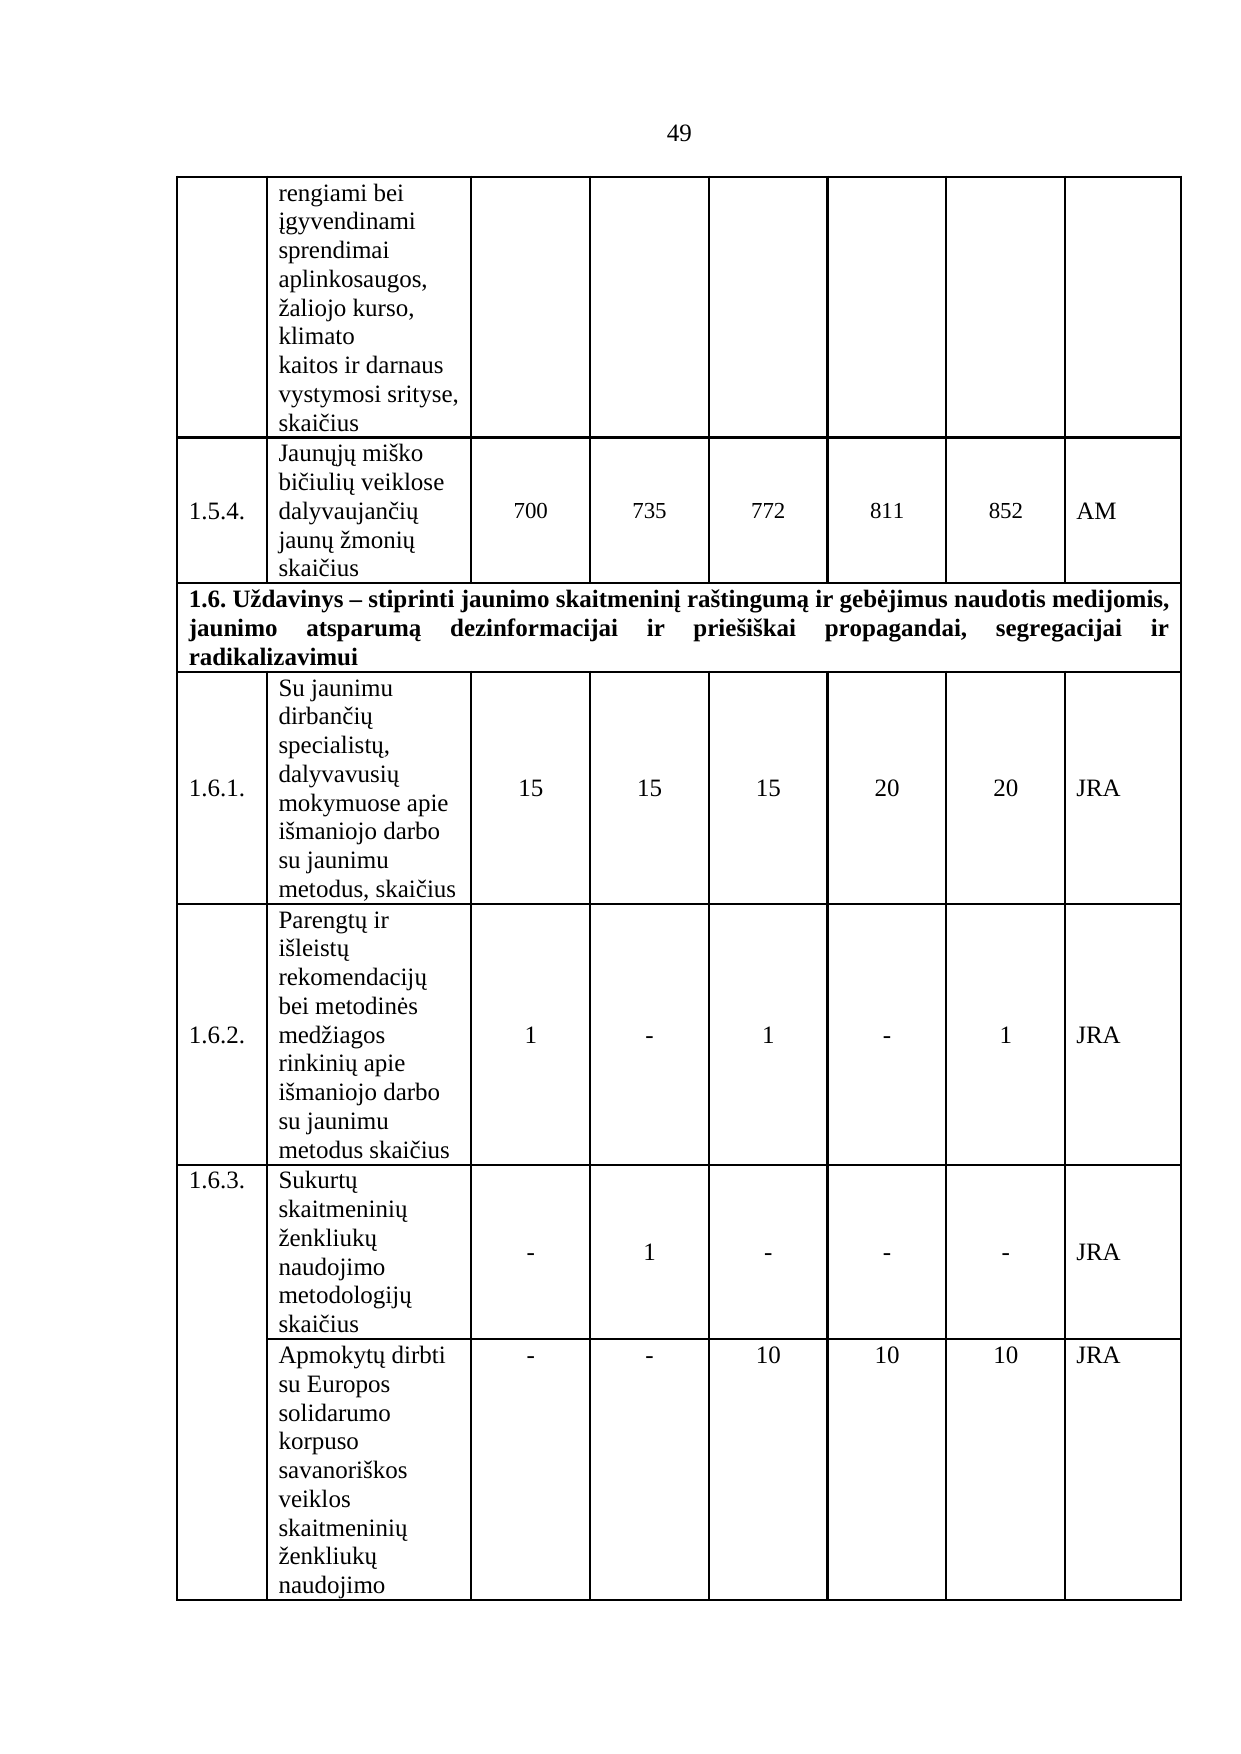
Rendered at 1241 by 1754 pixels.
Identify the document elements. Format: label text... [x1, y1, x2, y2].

table_cell 1.6. Uždavinys – stiprinti jaunimo skaitmeninį raštingumą ir gebėjimus naudotis medijomis, jaunimo atsparumą dezinformacijai ir priešiškai propagandai, segregacijai ir radikalizavimui [178, 584, 1180, 671]
table_cell [710, 178, 826, 436]
table_cell 1.5.4. [178, 439, 266, 582]
table_cell JRA [1066, 1166, 1180, 1338]
table_cell AM [1066, 439, 1180, 582]
table_cell 700 [472, 439, 589, 582]
table_cell 1 [947, 905, 1064, 1163]
table_cell JRA [1066, 905, 1180, 1163]
table_cell - [710, 1166, 826, 1338]
table_cell - [829, 1166, 945, 1338]
table_cell JRA [1066, 673, 1180, 903]
table_cell - [472, 1340, 589, 1599]
table_cell 1 [591, 1166, 708, 1338]
table_cell 811 [829, 439, 945, 582]
table_cell 1.6.1. [178, 673, 266, 903]
table_cell - [829, 905, 945, 1163]
table_cell Jaunųjų miško bičiulių veiklose dalyvaujančių jaunų žmonių skaičius [268, 439, 470, 582]
table_cell 1 [710, 905, 826, 1163]
table_cell - [591, 1340, 708, 1599]
table_cell 15 [591, 673, 708, 903]
table_cell - [947, 1166, 1064, 1338]
table_cell 735 [591, 439, 708, 582]
table_cell 15 [472, 673, 589, 903]
table_cell 20 [829, 673, 945, 903]
table_cell [178, 178, 266, 436]
table_cell [829, 178, 945, 436]
table_cell 10 [947, 1340, 1064, 1599]
table_cell Apmokytų dirbti su Europos solidarumo korpuso savanoriškos veiklos skaitmeninių ženkliukų naudojimo [268, 1340, 470, 1599]
table_cell 852 [947, 439, 1064, 582]
table_cell [591, 178, 708, 436]
table_cell 1.6.3. [178, 1166, 266, 1599]
table_cell 15 [710, 673, 826, 903]
table_cell 10 [829, 1340, 945, 1599]
table_cell Su jaunimu dirbančių specialistų, dalyvavusių mokymuose apie išmaniojo darbo su jaunimu metodus, skaičius [268, 673, 470, 903]
table_cell [472, 178, 589, 436]
table_cell 1 [472, 905, 589, 1163]
table_cell - [591, 905, 708, 1163]
table_cell 1.6.2. [178, 905, 266, 1163]
table_cell - [472, 1166, 589, 1338]
table_cell [947, 178, 1064, 436]
table_cell JRA [1066, 1340, 1180, 1599]
table_cell 772 [710, 439, 826, 582]
table_cell Sukurtų skaitmeninių ženkliukų naudojimo metodologijų skaičius [268, 1166, 470, 1338]
table_cell [1066, 178, 1180, 436]
table_cell 20 [947, 673, 1064, 903]
table_cell rengiami bei įgyvendinami sprendimai aplinkosaugos, žaliojo kurso, klimato kaitos ir darnaus vystymosi srityse, skaičius [268, 178, 470, 436]
table_cell 10 [710, 1340, 826, 1599]
table_cell Parengtų ir išleistų rekomendacijų bei metodinės medžiagos rinkinių apie išmaniojo darbo su jaunimu metodus skaičius [268, 905, 470, 1163]
